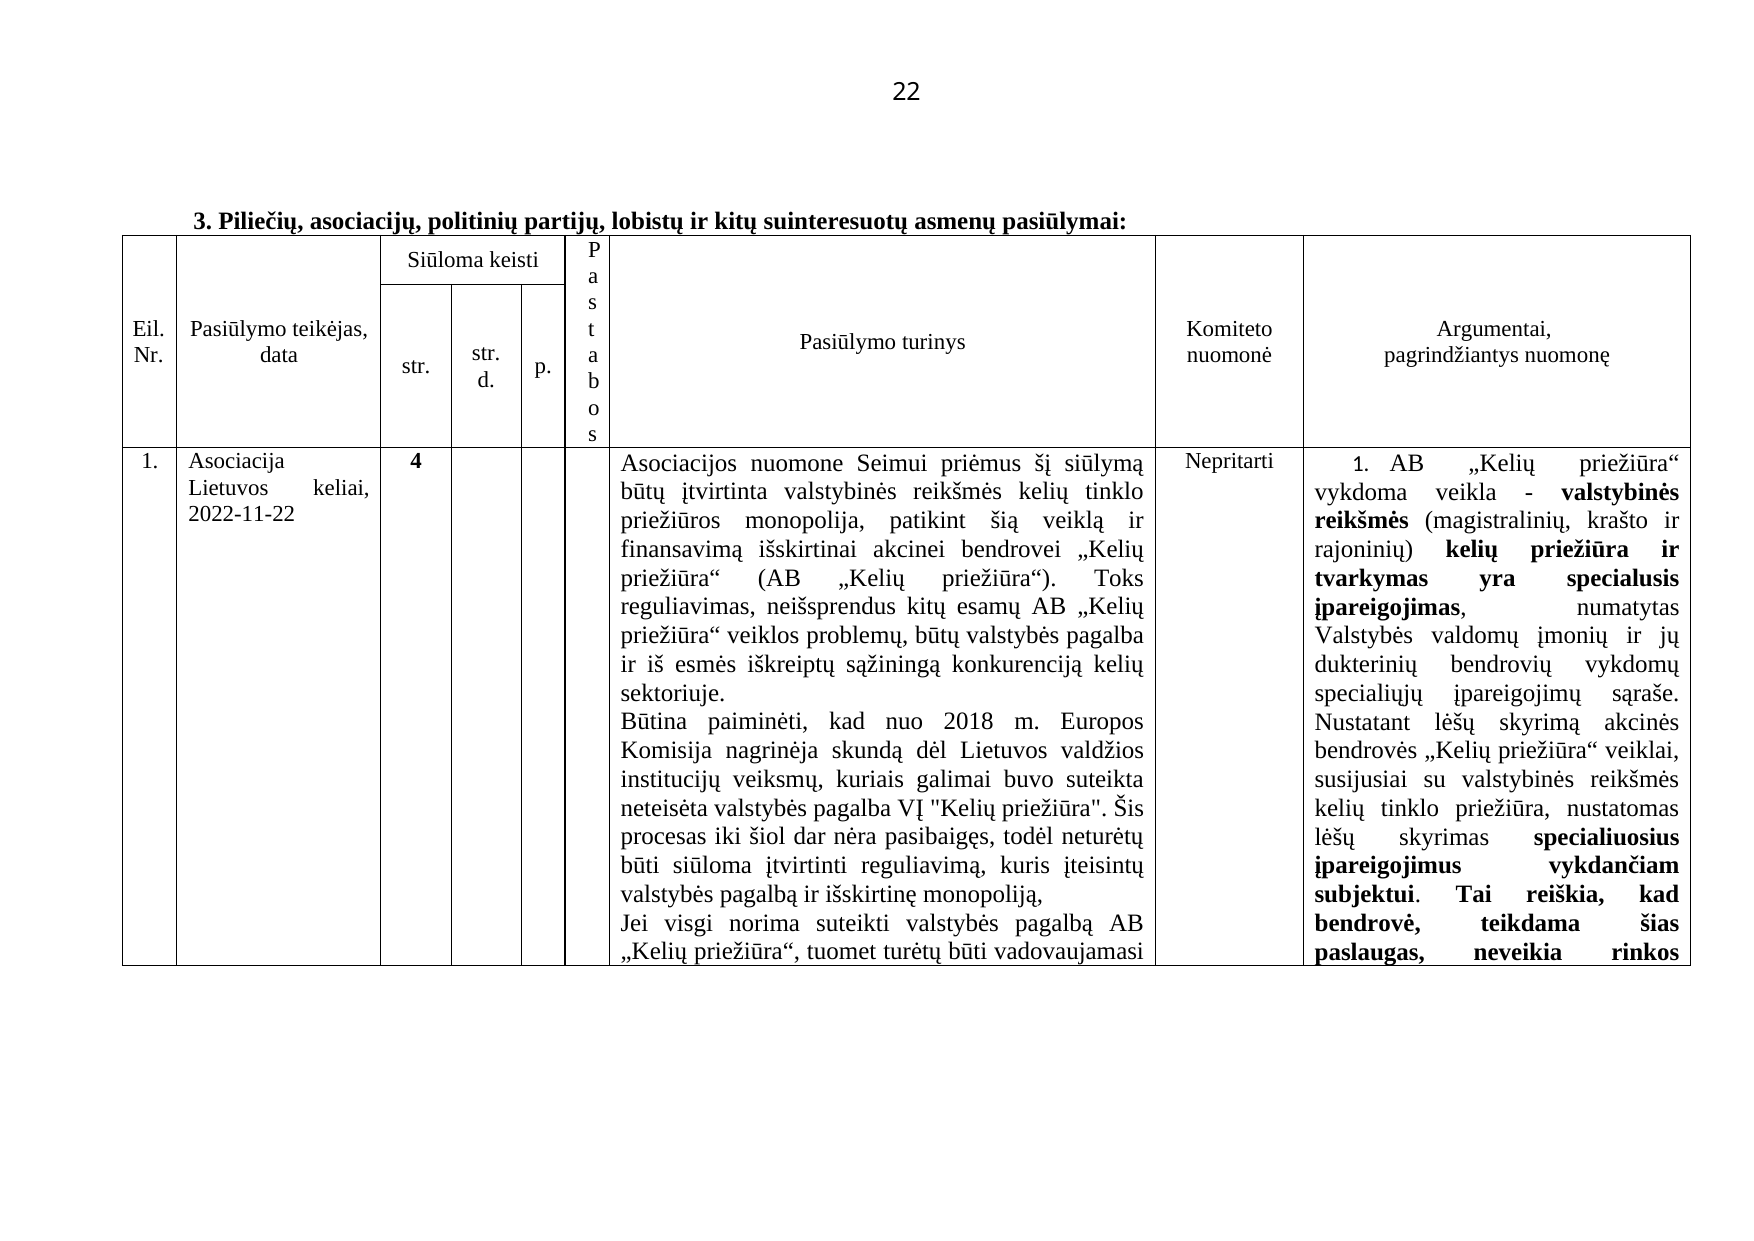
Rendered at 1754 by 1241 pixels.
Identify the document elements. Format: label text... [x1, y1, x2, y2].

table_header Eil. Nr. [123, 236, 176, 447]
table_cell [566, 448, 609, 965]
table_cell str. d. [452, 285, 521, 447]
table_cell Asociacija Lietuvos keliai, 2022-11-22 [177, 448, 380, 965]
table_header Pasiūlymo turinys [610, 236, 1155, 447]
table_cell [452, 448, 521, 965]
table_header Komiteto nuomonė [1156, 236, 1303, 447]
table_cell str. [381, 285, 451, 447]
table_header Siūloma keisti [381, 236, 564, 284]
table_cell p. [522, 285, 564, 447]
table_cell Asociacijos nuomone Seimui priėmus šį siūlymą būtų įtvirtinta valstybinės reikšmės kelių tinklo priežiūros monopolija, patikint šią veiklą ir finansavimą išskirtinai akcinei bendrovei „Kelių priežiūra“ (AB „Kelių priežiūra“). Toks reguliavimas, neišsprendus kitų esamų AB „Kelių priežiūra“ veiklos problemų, būtų valstybės pagalba ir iš esmės iškreiptų sąžiningą konkurenciją kelių sektoriuje. Būtina paiminėti, kad nuo 2018 m. Europos Komisija nagrinėja skundą dėl Lietuvos valdžios institucijų veiksmų, kuriais galimai buvo suteikta neteisėta valstybės pagalba VĮ "Kelių priežiūra". Šis procesas iki šiol dar nėra pasibaigęs, todėl neturėtų būti siūloma įtvirtinti reguliavimą, kuris įteisintų valstybės pagalbą ir išskirtinę monopoliją, Jei visgi norima suteikti valstybės pagalbą AB „Kelių priežiūra“, tuomet turėtų būti vadovaujamasi [610, 448, 1155, 965]
table_cell Nepritarti [1156, 448, 1303, 965]
table_header Pastabos [566, 236, 609, 447]
table_cell AB „Kelių priežiūra“ vykdoma veikla - valstybinės reikšmės (magistralinių, krašto ir rajoninių) kelių priežiūra ir tvarkymas yra specialusis įpareigojimas, numatytas Valstybės valdomų įmonių ir jų dukterinių bendrovių vykdomų specialiųjų įpareigojimų sąraše. Nustatant lėšų skyrimą akcinės bendrovės „Kelių priežiūra“ veiklai, susijusiai su valstybinės reikšmės kelių tinklo priežiūra, nustatomas lėšų skyrimas specialiuosius įpareigojimus vykdančiam subjektui. Tai reiškia, kad bendrovė, teikdama šias paslaugas, neveikia rinkos [1304, 448, 1690, 965]
subtitle 3. Piliečių, asociacijų, politinių partijų, lobistų ir kitų suinteresuotų asmenų pasiūlymai: [118, 206, 1695, 235]
table_header Argumentai, pagrindžiantys nuomonę [1304, 236, 1690, 447]
table_header Pasiūlymo teikėjas, data [177, 236, 380, 447]
table_cell [522, 448, 564, 965]
table_cell 1. [123, 448, 176, 965]
table_cell 4 [381, 448, 451, 965]
